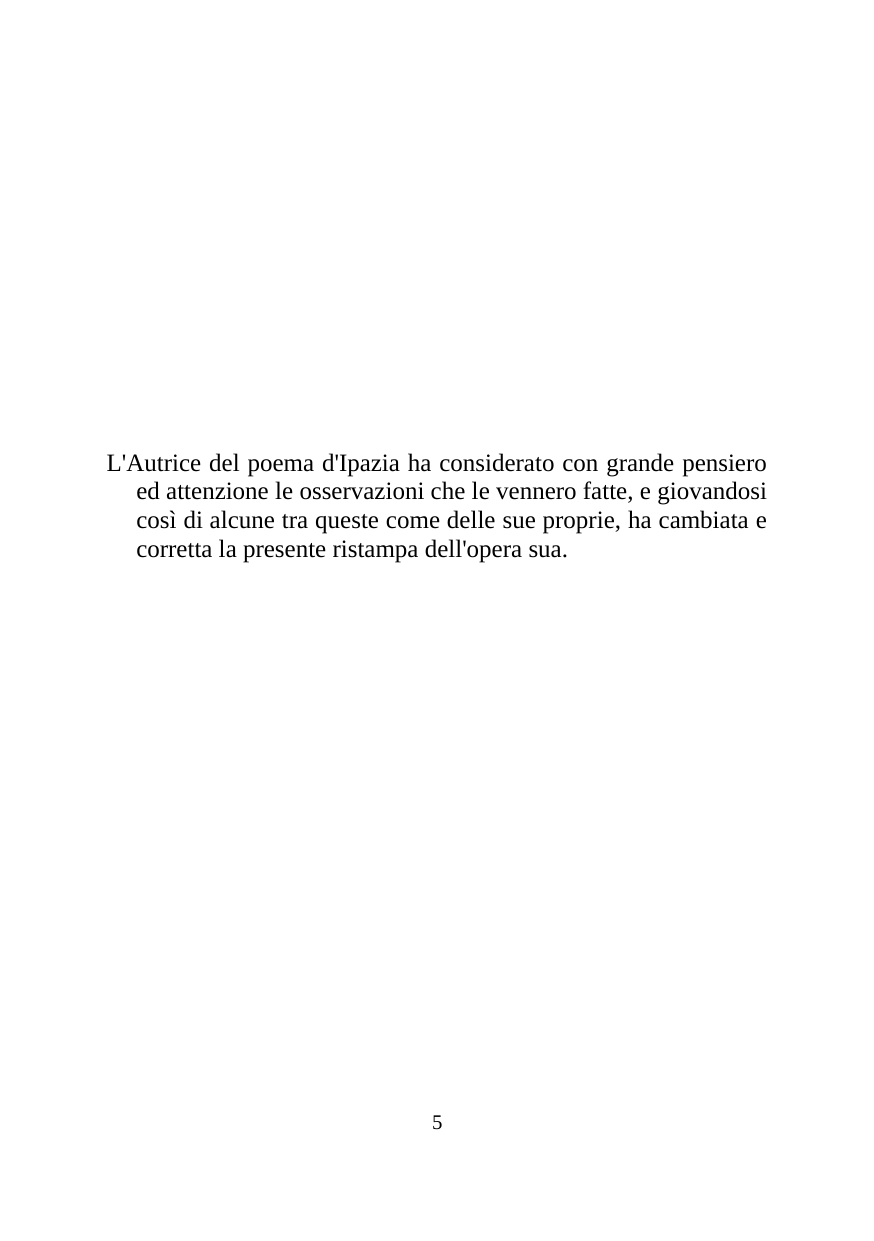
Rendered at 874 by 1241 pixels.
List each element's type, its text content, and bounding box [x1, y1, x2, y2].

text L'Autrice del poema d'Ipazia ha considerato con grande pensiero ed attenzione le osservazioni che le vennero fatte, e giovandosi così di alcune tra queste come delle sue proprie, ha cambiata e corretta la presente ristampa dell'opera sua. [106, 448, 768, 563]
